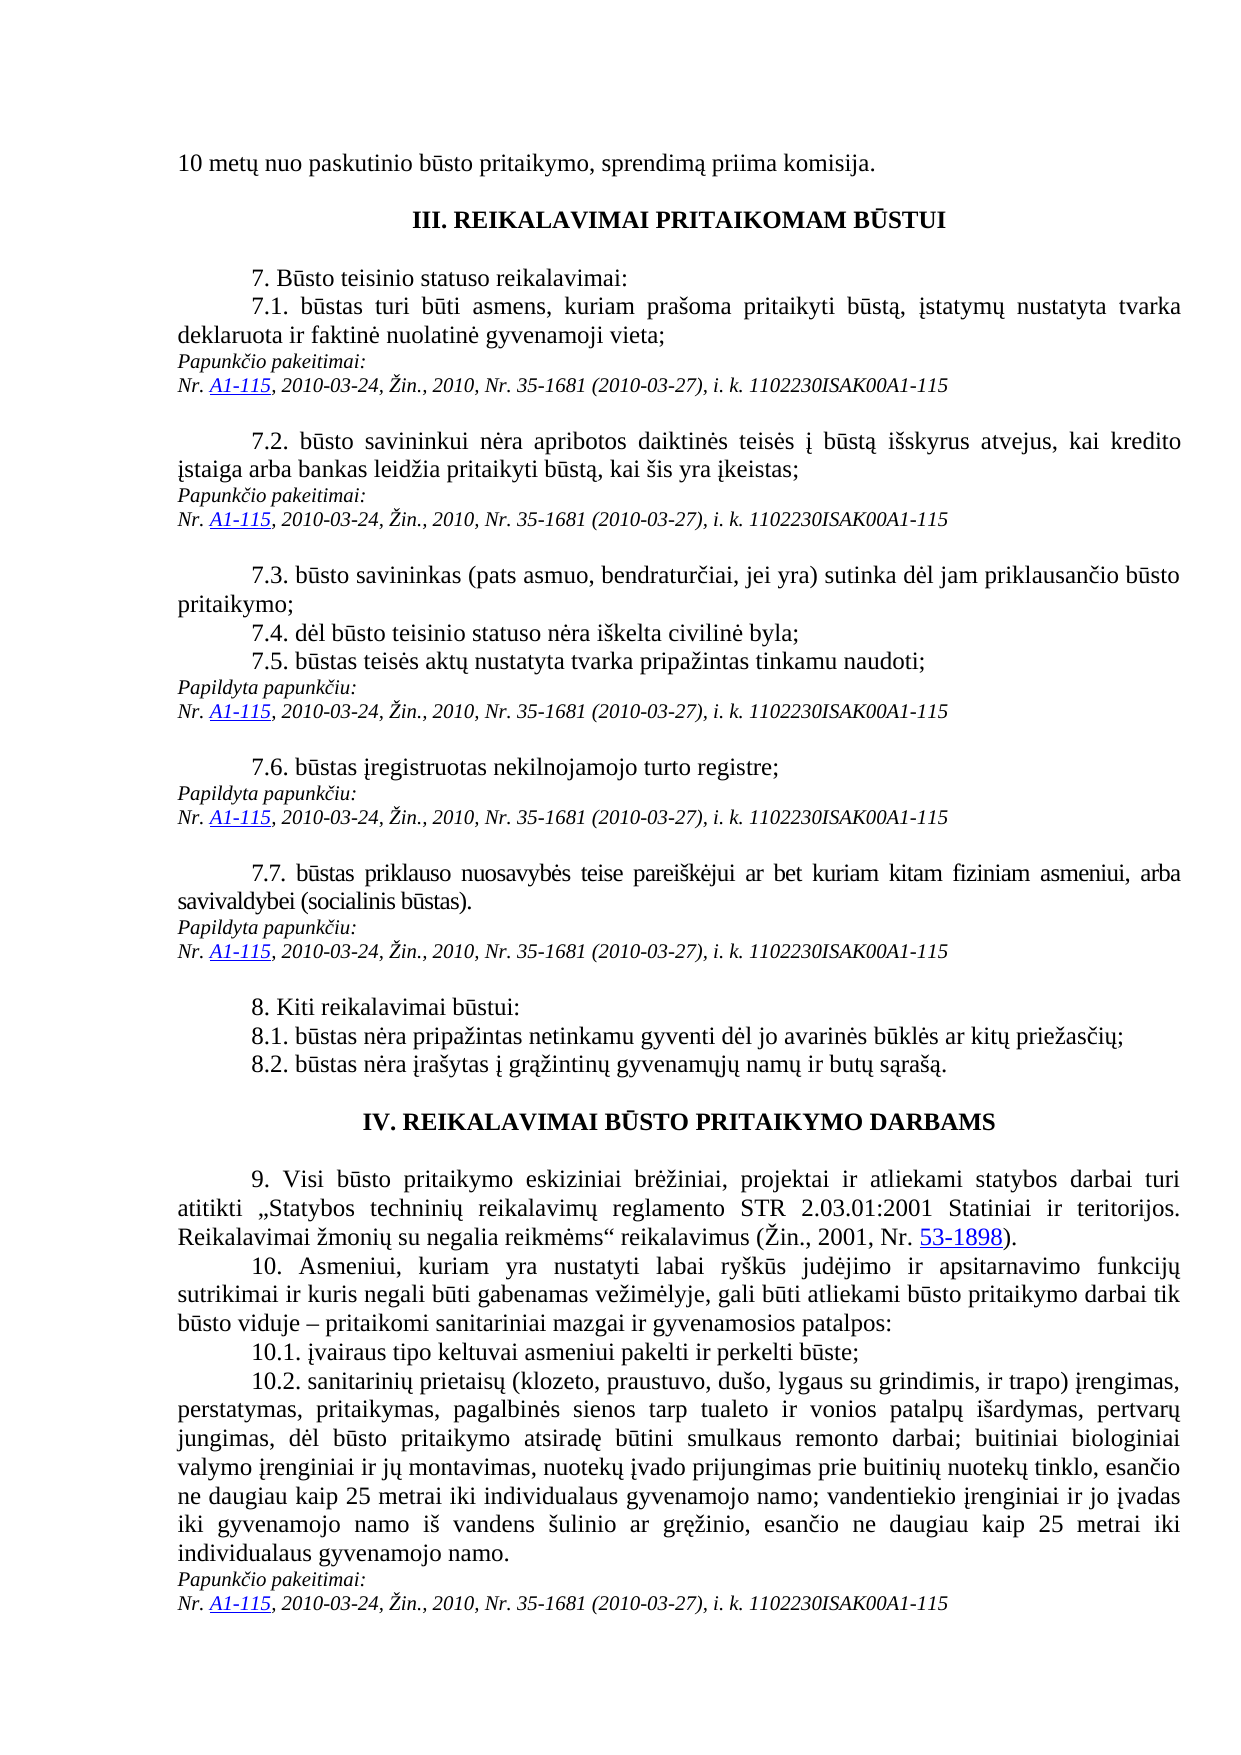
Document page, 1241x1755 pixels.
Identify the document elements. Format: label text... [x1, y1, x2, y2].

text 10.1. įvairaus tipo keltuvai asmeniui pakelti ir perkelti būste; [177, 1337, 1181, 1366]
text Nr. A1-115, 2010-03-24, Žin., 2010, Nr. 35-1681 (2010-03-27), i. k. 1102230ISAK00A1-115 [177, 699, 1181, 723]
text IV. REIKALAVIMAI BŪSTO PRITAIKYMO DARBAMS [177, 1107, 1181, 1136]
text 7. Būsto teisinio statuso reikalavimai: [177, 263, 1181, 291]
text 7.4. dėl būsto teisinio statuso nėra iškelta civilinė byla; [177, 618, 1181, 646]
text Papunkčio pakeitimai: [177, 1567, 1181, 1591]
text Nr. A1-115, 2010-03-24, Žin., 2010, Nr. 35-1681 (2010-03-27), i. k. 1102230ISAK00A1-115 [177, 507, 1181, 531]
text Papildyta papunkčiu: [177, 675, 1181, 699]
text 10. Asmeniui, kuriam yra nustatyti labai ryškūs judėjimo ir apsitarnavimo funkcijų sutrikimai ir kuris negali būti gabenamas vežimėlyje, gali būti atliekami būsto pritaikymo darbai tik būsto viduje – pritaikomi sanitariniai mazgai ir gyvenamosios patalpos: [177, 1251, 1181, 1337]
text III. REIKALAVIMAI PRITAIKOMAM BŪSTUI [177, 205, 1181, 234]
text 8.1. būstas nėra pripažintas netinkamu gyventi dėl jo avarinės būklės ar kitų priežasčių; [177, 1021, 1181, 1049]
text Papunkčio pakeitimai: [177, 483, 1181, 507]
text Nr. A1-115, 2010-03-24, Žin., 2010, Nr. 35-1681 (2010-03-27), i. k. 1102230ISAK00A1-115 [177, 939, 1181, 963]
text Papunkčio pakeitimai: [177, 349, 1181, 373]
text Nr. A1-115, 2010-03-24, Žin., 2010, Nr. 35-1681 (2010-03-27), i. k. 1102230ISAK00A1-115 [177, 373, 1181, 397]
text 7.2. būsto savininkui nėra apribotos daiktinės teisės į būstą išskyrus atvejus, kai kredito įstaiga arba bankas leidžia pritaikyti būstą, kai šis yra įkeistas; [177, 426, 1181, 483]
text Papildyta papunkčiu: [177, 915, 1181, 939]
text 7.1. būstas turi būti asmens, kuriam prašoma pritaikyti būstą, įstatymų nustatyta tvarka deklaruota ir faktinė nuolatinė gyvenamoji vieta; [177, 291, 1181, 349]
text 8.2. būstas nėra įrašytas į grąžintinų gyvenamųjų namų ir butų sąrašą. [177, 1049, 1181, 1078]
text 7.3. būsto savininkas (pats asmuo, bendraturčiai, jei yra) sutinka dėl jam priklausančio būsto pritaikymo; [177, 560, 1181, 618]
text 10.2. sanitarinių prietaisų (klozeto, praustuvo, dušo, lygaus su grindimis, ir trapo) įrengimas, perstatymas, pritaikymas, pagalbinės sienos tarp tualeto ir vonios patalpų išardymas, pertvarų jungimas, dėl būsto pritaikymo atsiradę būtini smulkaus remonto darbai; buitiniai biologiniai valymo įrenginiai ir jų montavimas, nuotekų įvado prijungimas prie buitinių nuotekų tinklo, esančio ne daugiau kaip 25 metrai iki individualaus gyvenamojo namo; vandentiekio įrenginiai ir jo įvadas iki gyvenamojo namo iš vandens šulinio ar gręžinio, esančio ne daugiau kaip 25 metrai iki individualaus gyvenamojo namo. [177, 1366, 1181, 1567]
text Papildyta papunkčiu: [177, 781, 1181, 805]
text Nr. A1-115, 2010-03-24, Žin., 2010, Nr. 35-1681 (2010-03-27), i. k. 1102230ISAK00A1-115 [177, 1591, 1181, 1615]
text 8. Kiti reikalavimai būstui: [177, 992, 1181, 1021]
text 10 metų nuo paskutinio būsto pritaikymo, sprendimą priima komisija. [177, 148, 1181, 176]
text Nr. A1-115, 2010-03-24, Žin., 2010, Nr. 35-1681 (2010-03-27), i. k. 1102230ISAK00A1-115 [177, 805, 1181, 829]
text 7.5. būstas teisės aktų nustatyta tvarka pripažintas tinkamu naudoti; [177, 646, 1181, 675]
text 7.7. būstas priklauso nuosavybės teise pareiškėjui ar bet kuriam kitam fiziniam asmeniui, arba savivaldybei (socialinis būstas). [177, 858, 1181, 915]
text 7.6. būstas įregistruotas nekilnojamojo turto registre; [177, 752, 1181, 781]
text 9. Visi būsto pritaikymo eskiziniai brėžiniai, projektai ir atliekami statybos darbai turi atitikti „Statybos techninių reikalavimų reglamento STR 2.03.01:2001 Statiniai ir teritorijos. Reikalavimai žmonių su negalia reikmėms“ reikalavimus (Žin., 2001, Nr. 53-1898). [177, 1164, 1181, 1251]
